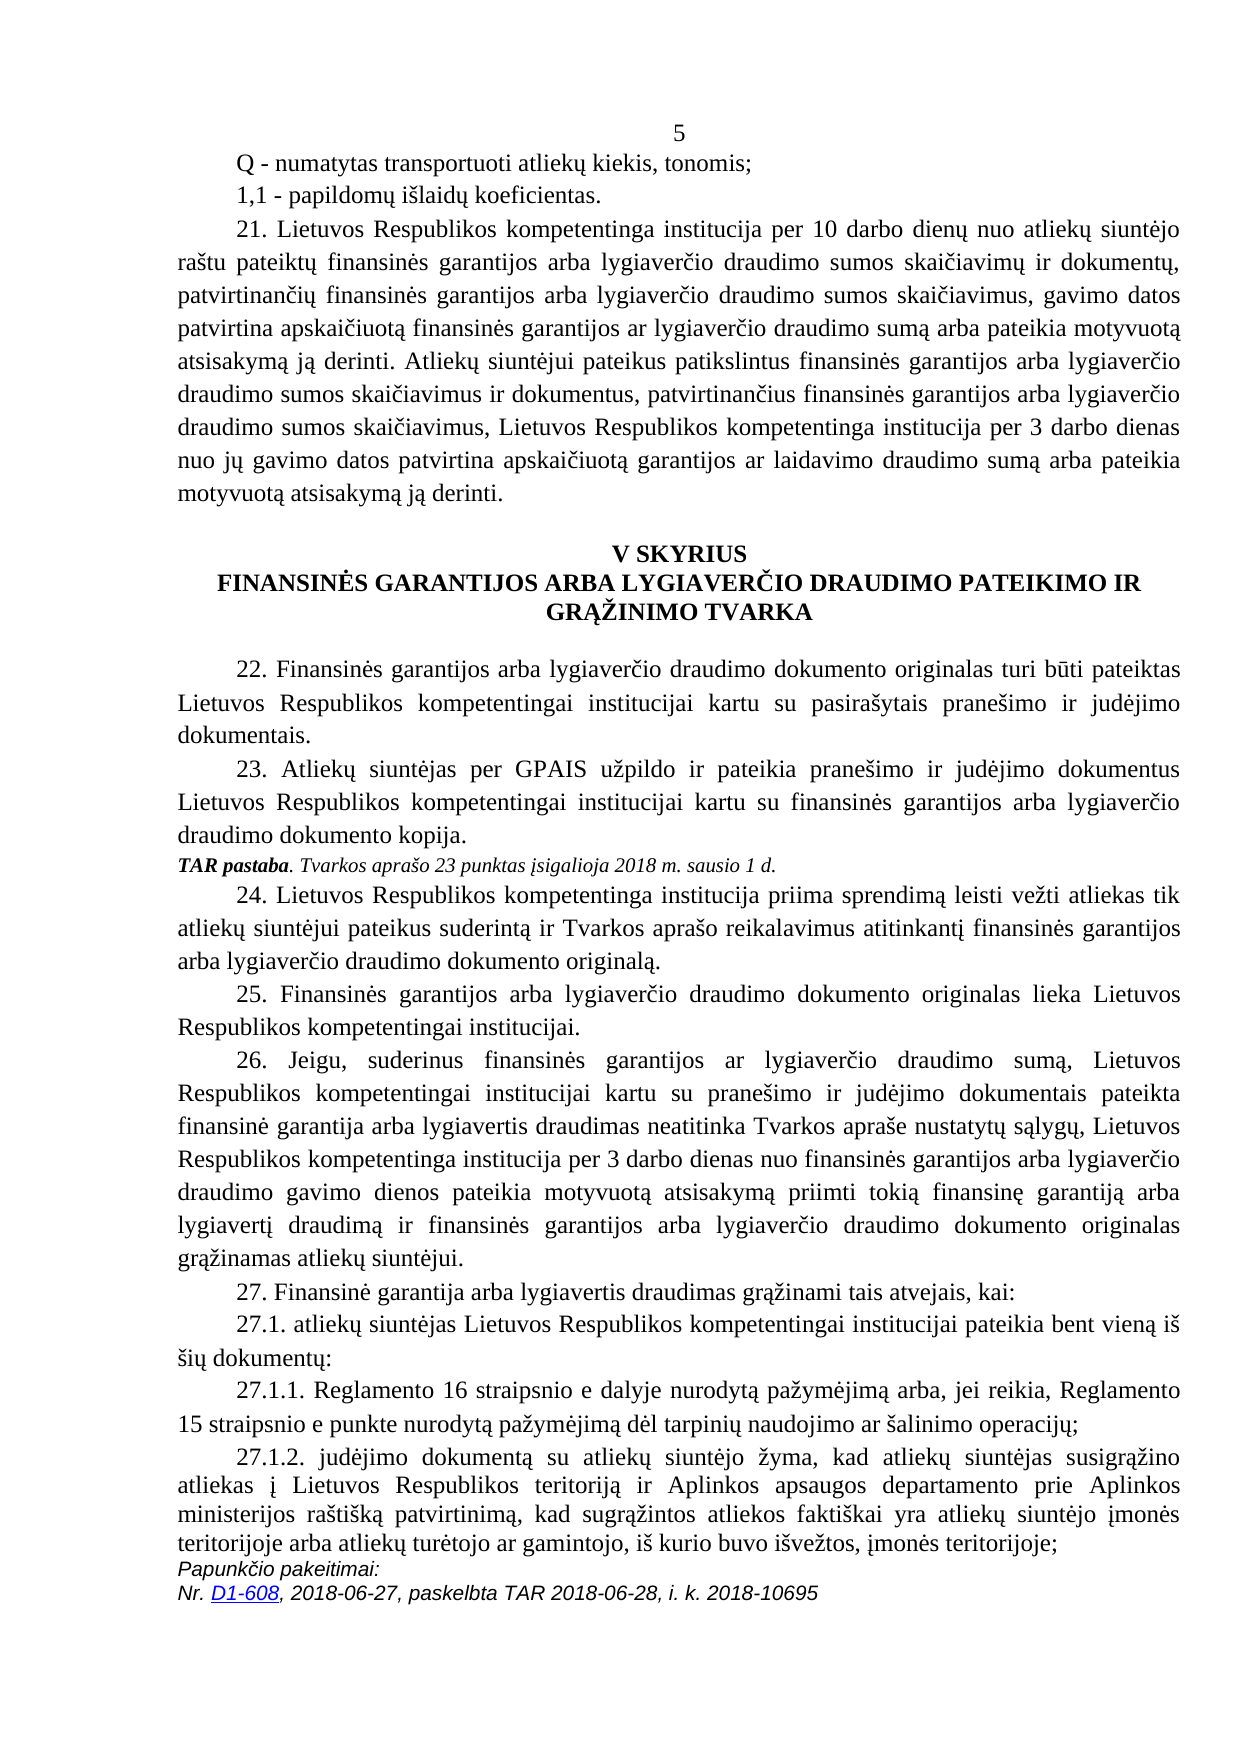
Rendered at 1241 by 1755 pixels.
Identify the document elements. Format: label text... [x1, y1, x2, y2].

text Q - numatytas transportuoti atliekų kiekis, tonomis; [177, 148, 1181, 176]
text TAR pastaba. Tvarkos aprašo 23 punktas įsigalioja 2018 m. sausio 1 d. [177, 853, 1181, 877]
text 25. Finansinės garantijos arba lygiaverčio draudimo dokumento originalas lieka Lietuvos Respublikos kompetentingai institucijai. [177, 979, 1181, 1041]
text 1,1 - papildomų išlaidų koeficientas. [177, 181, 1181, 209]
text 26. Jeigu, suderinus finansinės garantijos ar lygiaverčio draudimo sumą, Lietuvos Respublikos kompetentingai institucijai kartu su pranešimo ir judėjimo dokumentais pateikta finansinė garantija arba lygiavertis draudimas neatitinka Tvarkos apraše nustatytų sąlygų, Lietuvos Respublikos kompetentinga institucija per 3 darbo dienas nuo finansinės garantijos arba lygiaverčio draudimo gavimo dienos pateikia motyvuotą atsisakymą priimti tokią finansinę garantiją arba lygiavertį draudimą ir finansinės garantijos arba lygiaverčio draudimo dokumento originalas grąžinamas atliekų siuntėjui. [177, 1045, 1181, 1272]
text FINANSINĖS GARANTIJOS ARBA LYGIAVERČIO DRAUDIMO PATEIKIMO IR GRĄŽINIMO TVARKA [177, 568, 1181, 626]
text 27.1. atliekų siuntėjas Lietuvos Respublikos kompetentingai institucijai pateikia bent vieną iš šių dokumentų: [177, 1309, 1181, 1371]
text 23. Atliekų siuntėjas per GPAIS užpildo ir pateikia pranešimo ir judėjimo dokumentus Lietuvos Respublikos kompetentingai institucijai kartu su finansinės garantijos arba lygiaverčio draudimo dokumento kopija. [177, 754, 1181, 848]
text 27.1.1. Reglamento 16 straipsnio e dalyje nurodytą pažymėjimą arba, jei reikia, Reglamento 15 straipsnio e punkte nurodytą pažymėjimą dėl tarpinių naudojimo ar šalinimo operacijų; [177, 1376, 1181, 1437]
text 21. Lietuvos Respublikos kompetentinga institucija per 10 darbo dienų nuo atliekų siuntėjo raštu pateiktų finansinės garantijos arba lygiaverčio draudimo sumos skaičiavimų ir dokumentų, patvirtinančių finansinės garantijos arba lygiaverčio draudimo sumos skaičiavimus, gavimo datos patvirtina apskaičiuotą finansinės garantijos ar lygiaverčio draudimo sumą arba pateikia motyvuotą atsisakymą ją derinti. Atliekų siuntėjui pateikus patikslintus finansinės garantijos arba lygiaverčio draudimo sumos skaičiavimus ir dokumentus, patvirtinančius finansinės garantijos arba lygiaverčio draudimo sumos skaičiavimus, Lietuvos Respublikos kompetentinga institucija per 3 darbo dienas nuo jų gavimo datos patvirtina apskaičiuotą garantijos ar laidavimo draudimo sumą arba pateikia motyvuotą atsisakymą ją derinti. [177, 214, 1181, 507]
text 27.1.2. judėjimo dokumentą su atliekų siuntėjo žyma, kad atliekų siuntėjas susigrąžino atliekas į Lietuvos Respublikos teritoriją ir Aplinkos apsaugos departamento prie Aplinkos ministerijos raštišką patvirtinimą, kad sugrąžintos atliekos faktiškai yra atliekų siuntėjo įmonės teritorijoje arba atliekų turėtojo ar gamintojo, iš kurio buvo išvežtos, įmonės teritorijoje; [177, 1442, 1181, 1557]
text 22. Finansinės garantijos arba lygiaverčio draudimo dokumento originalas turi būti pateiktas Lietuvos Respublikos kompetentingai institucijai kartu su pasirašytais pranešimo ir judėjimo dokumentais. [177, 654, 1181, 749]
text 27. Finansinė garantija arba lygiavertis draudimas grąžinami tais atvejais, kai: [236, 1277, 1181, 1305]
text Nr. D1-608, 2018-06-27, paskelbta TAR 2018-06-28, i. k. 2018-10695 [177, 1581, 1181, 1604]
text 24. Lietuvos Respublikos kompetentinga institucija priima sprendimą leisti vežti atliekas tik atliekų siuntėjui pateikus suderintą ir Tvarkos aprašo reikalavimus atitinkantį finansinės garantijos arba lygiaverčio draudimo dokumento originalą. [177, 880, 1181, 975]
text V SKYRIUS [177, 539, 1181, 568]
text Papunkčio pakeitimai: [177, 1557, 1181, 1581]
